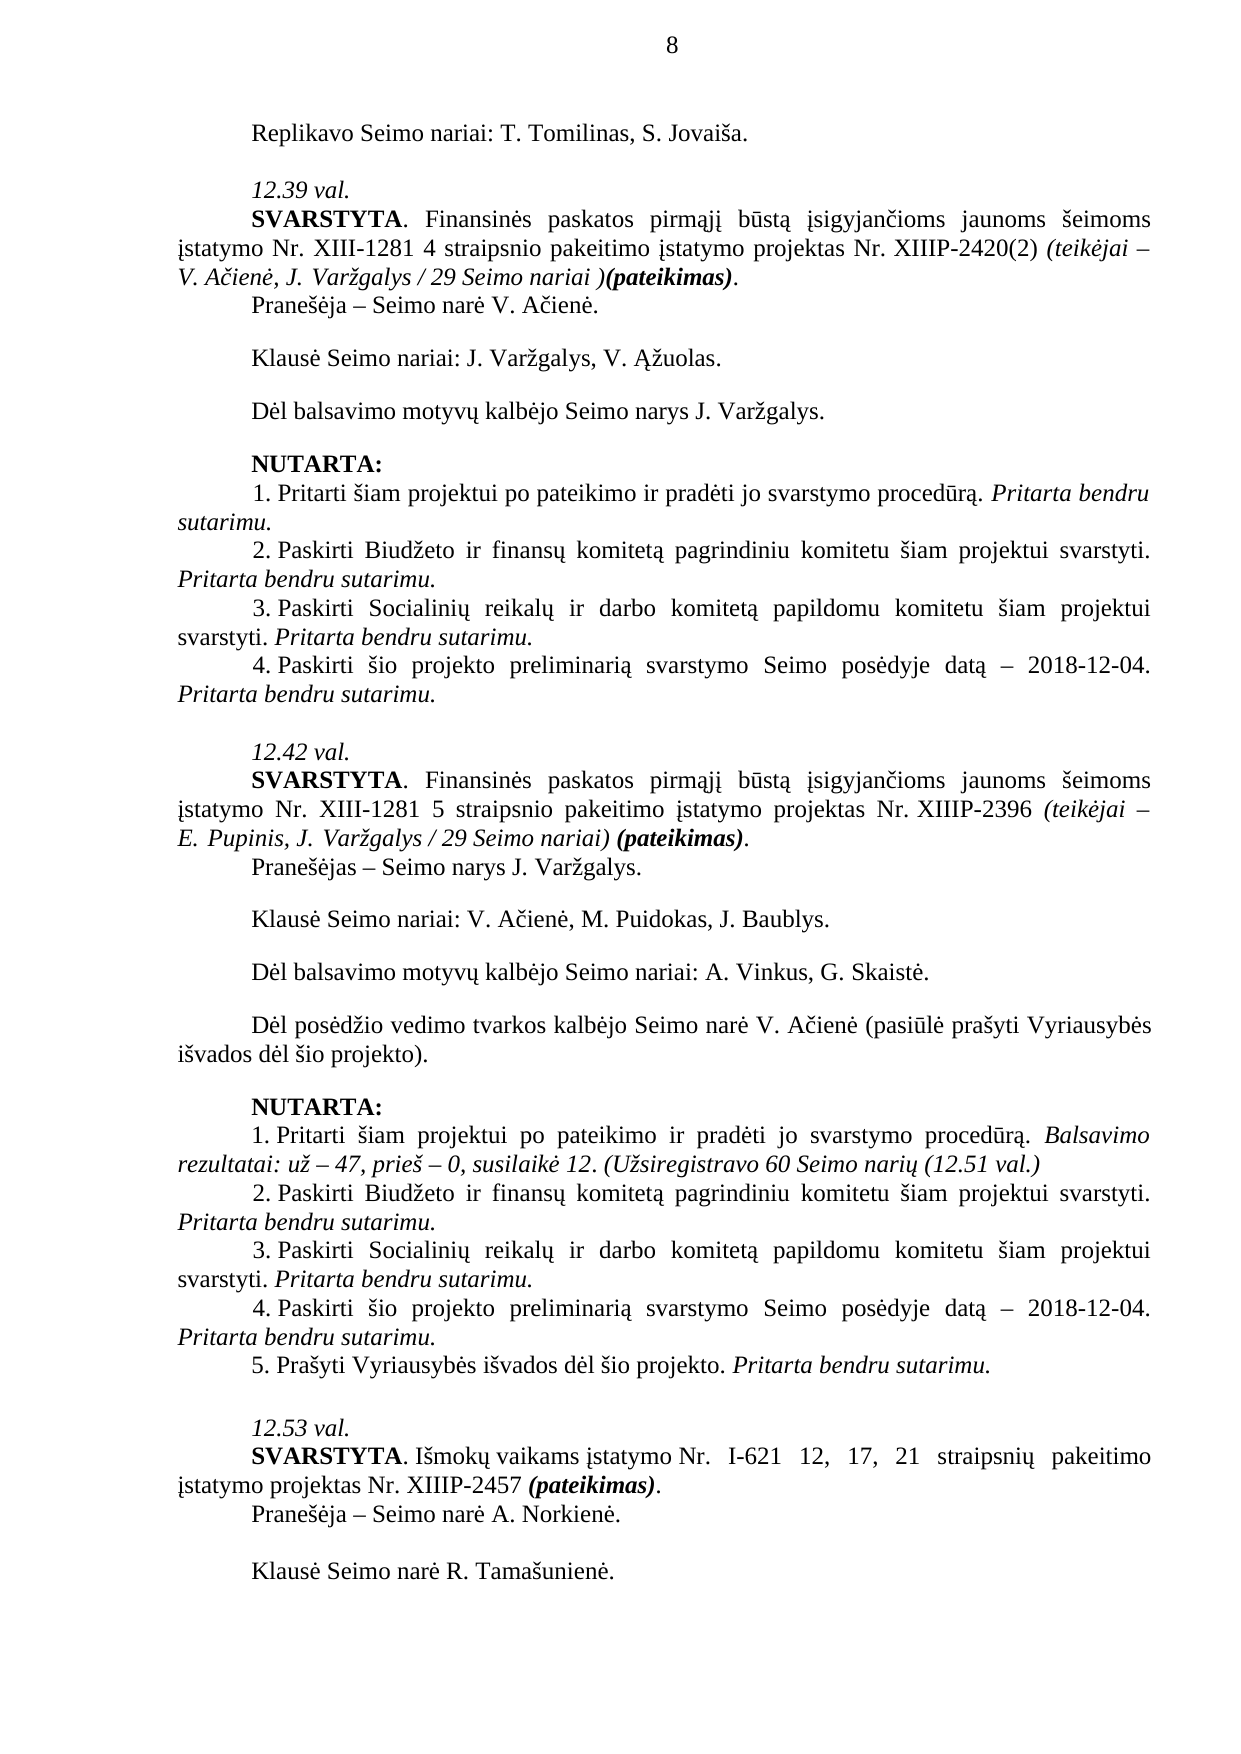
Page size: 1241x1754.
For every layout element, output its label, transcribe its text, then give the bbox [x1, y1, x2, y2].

text 3. Paskirti Socialinių reikalų ir darbo komitetą papildomu komitetu šiam projektui svarstyti. Pritarta bendru sutarimu. [177, 1235, 1152, 1293]
text 4. Paskirti šio projekto preliminarią svarstymo Seimo posėdyje datą – 2018-12-04. Pritarta bendru sutarimu. [177, 1293, 1152, 1350]
text SVARSTYTA. Finansinės paskatos pirmąjį būstą įsigyjančioms jaunoms šeimoms įstatymo Nr. XIII-1281 5 straipsnio pakeitimo įstatymo projektas Nr. XIIIP-2396 (teikėjai – E. Pupinis, J. Varžgalys / 29 Seimo nariai) (pateikimas). [177, 765, 1152, 852]
text NUTARTA: [177, 449, 1152, 478]
text Replikavo Seimo nariai: T. Tomilinas, S. Jovaiša. [177, 118, 1152, 147]
text Klausė Seimo nariai: V. Ačienė, M. Puidokas, J. Baublys. [177, 904, 1152, 933]
text 12.53 val. [177, 1413, 1152, 1441]
text SVARSTYTA. Finansinės paskatos pirmąjį būstą įsigyjančioms jaunoms šeimoms įstatymo Nr. XIII-1281 4 straipsnio pakeitimo įstatymo projektas Nr. XIIIP-2420(2) (teikėjai – V. Ačienė, J. Varžgalys / 29 Seimo nariai )(pateikimas). [177, 204, 1152, 291]
text 2. Paskirti Biudžeto ir finansų komitetą pagrindiniu komitetu šiam projektui svarstyti. Pritarta bendru sutarimu. [177, 1178, 1152, 1235]
text Klausė Seimo narė R. Tamašunienė. [177, 1556, 1152, 1585]
text Dėl balsavimo motyvų kalbėjo Seimo narys J. Varžgalys. [177, 396, 1152, 425]
text 12.42 val. [177, 737, 1152, 765]
text 2. Paskirti Biudžeto ir finansų komitetą pagrindiniu komitetu šiam projektui svarstyti. Pritarta bendru sutarimu. [177, 535, 1152, 593]
text 5. Prašyti Vyriausybės išvados dėl šio projekto. Pritarta bendru sutarimu. [177, 1350, 1152, 1379]
text 1. Pritarti šiam projektui po pateikimo ir pradėti jo svarstymo procedūrą. Pritarta bendru sutarimu. [177, 478, 1152, 535]
text Pranešėja – Seimo narė A. Norkienė. [177, 1499, 1152, 1528]
text 12.39 val. [177, 176, 1152, 204]
text Dėl balsavimo motyvų kalbėjo Seimo nariai: A. Vinkus, G. Skaistė. [177, 957, 1152, 986]
text SVARSTYTA. Išmokų vaikams įstatymo Nr. I-621 12, 17, 21 straipsnių pakeitimo įstatymo projektas Nr. XIIIP-2457 (pateikimas). [177, 1441, 1152, 1499]
text Pranešėja – Seimo narė V. Ačienė. [177, 291, 1152, 319]
text Dėl posėdžio vedimo tvarkos kalbėjo Seimo narė V. Ačienė (pasiūlė prašyti Vyriausybės išvados dėl šio projekto). [177, 1010, 1152, 1067]
text NUTARTA: [177, 1092, 1152, 1120]
text 3. Paskirti Socialinių reikalų ir darbo komitetą papildomu komitetu šiam projektui svarstyti. Pritarta bendru sutarimu. [177, 593, 1152, 650]
text Klausė Seimo nariai: J. Varžgalys, V. Ąžuolas. [177, 343, 1152, 372]
text 4. Paskirti šio projekto preliminarią svarstymo Seimo posėdyje datą – 2018-12-04. Pritarta bendru sutarimu. [177, 650, 1152, 708]
text Pranešėjas – Seimo narys J. Varžgalys. [177, 852, 1152, 880]
text 1. Pritarti šiam projektui po pateikimo ir pradėti jo svarstymo procedūrą. Balsavimo rezultatai: už – 47, prieš – 0, susilaikė 12. (Užsiregistravo 60 Seimo narių (12.51 val.) [177, 1120, 1152, 1178]
